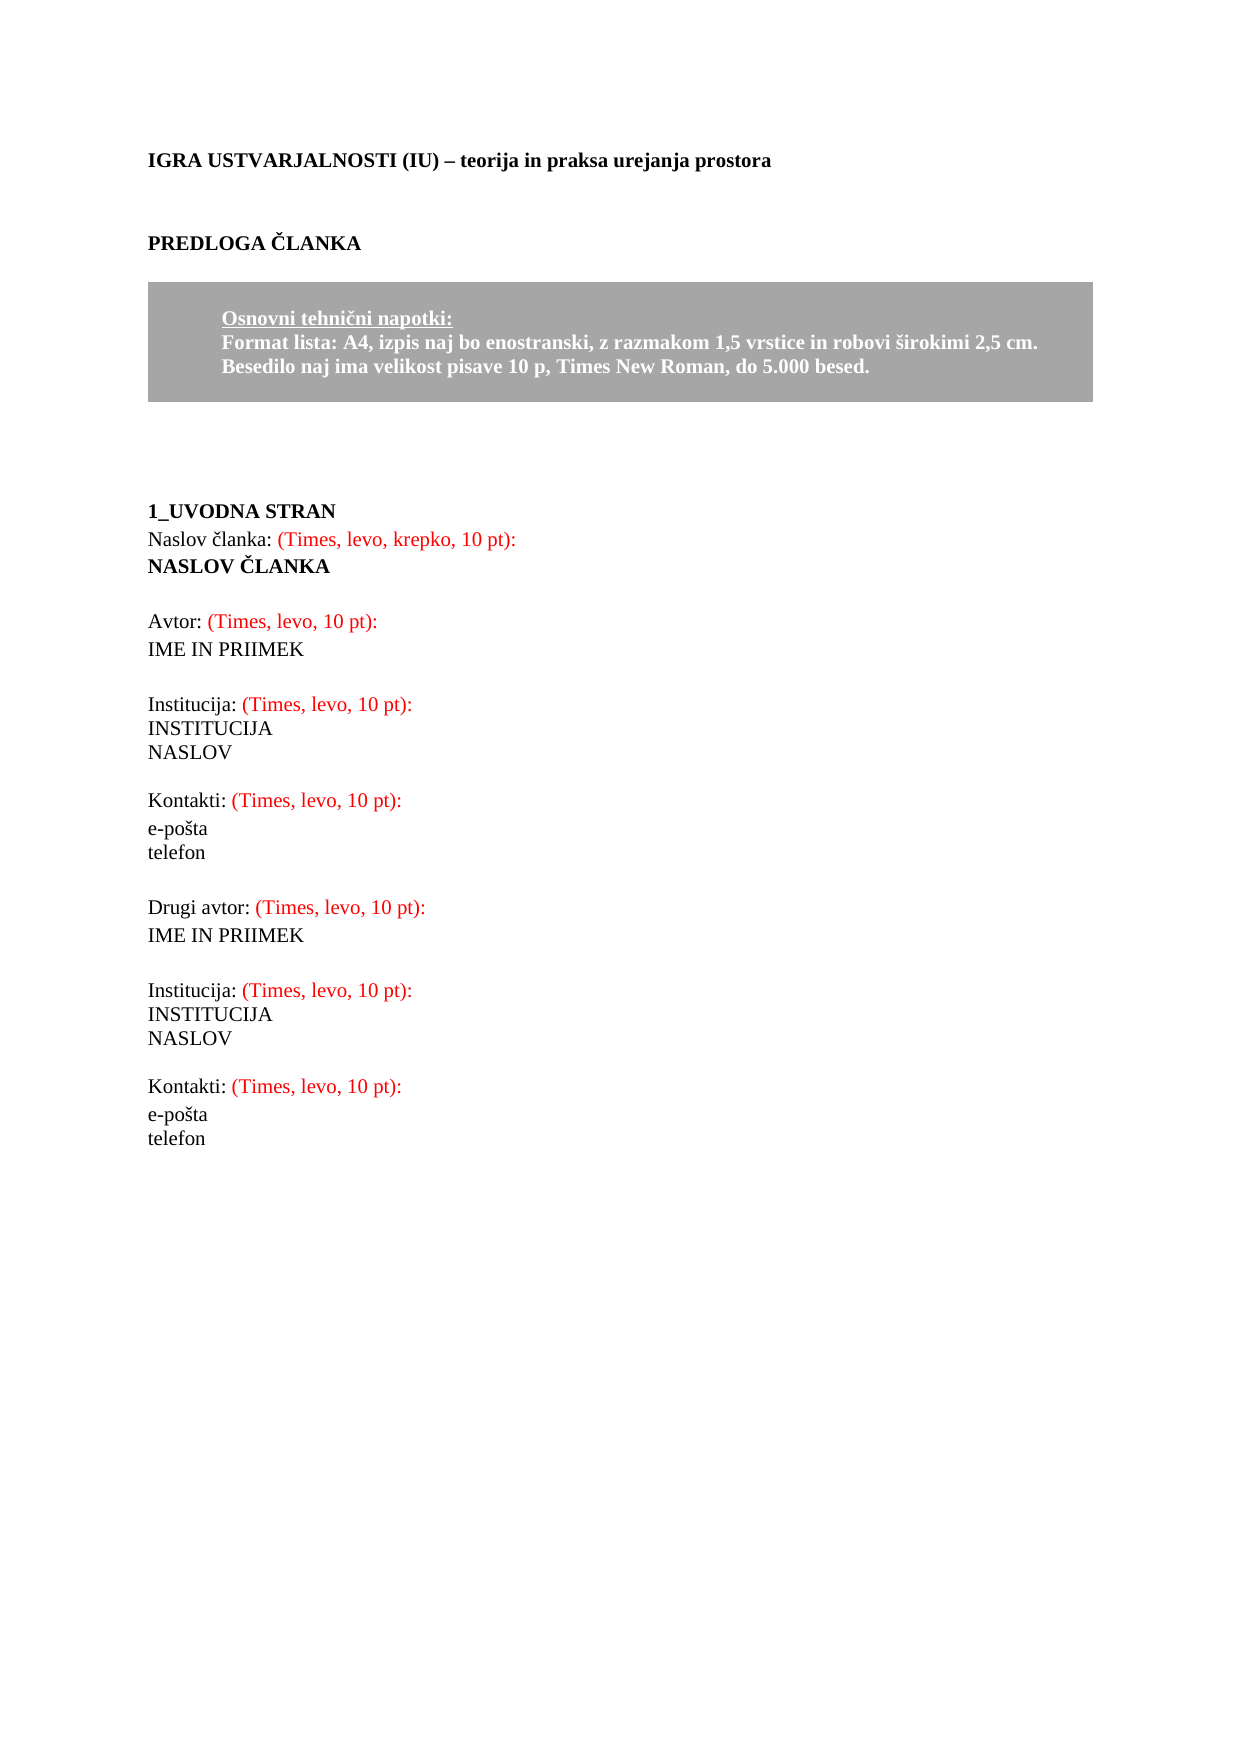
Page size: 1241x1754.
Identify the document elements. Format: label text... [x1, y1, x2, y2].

text NASLOV [148, 1026, 1093, 1050]
text Naslov članka: (Times, levo, krepko, 10 pt): NASLOV ČLANKA [148, 527, 1093, 578]
text Kontakti: (Times, levo, 10 pt): [148, 1074, 1093, 1098]
text telefon [148, 840, 1093, 864]
text 1_UVODNA STRAN [148, 499, 1093, 523]
text Format lista: A4, izpis naj bo enostranski, z razmakom 1,5 vrstice in robovi širokimi 2,5 cm. Besedilo naj ima velikost pisave 10 p, Times New Roman, do 5.000 besed. [148, 330, 1093, 378]
text Osnovni tehnični napotki: [148, 306, 1093, 330]
text IGRA USTVARJALNOSTI (IU) – teorija in praksa urejanja prostora [148, 148, 1093, 172]
text NASLOV [148, 740, 1093, 764]
text telefon [148, 1126, 1093, 1150]
text Avtor: (Times, levo, 10 pt): [148, 609, 1093, 633]
text Kontakti: (Times, levo, 10 pt): [148, 788, 1093, 812]
text PREDLOGA ČLANKA [148, 230, 1093, 254]
text Drugi avtor: (Times, levo, 10 pt): [148, 895, 1093, 919]
text e-pošta [148, 816, 1093, 840]
text IME IN PRIIMEK [148, 923, 1093, 974]
text e-pošta [148, 1102, 1093, 1126]
text IME IN PRIIMEK [148, 637, 1093, 689]
text Institucija: (Times, levo, 10 pt): INSTITUCIJA [148, 978, 1093, 1026]
text Institucija: (Times, levo, 10 pt): INSTITUCIJA [148, 692, 1093, 740]
